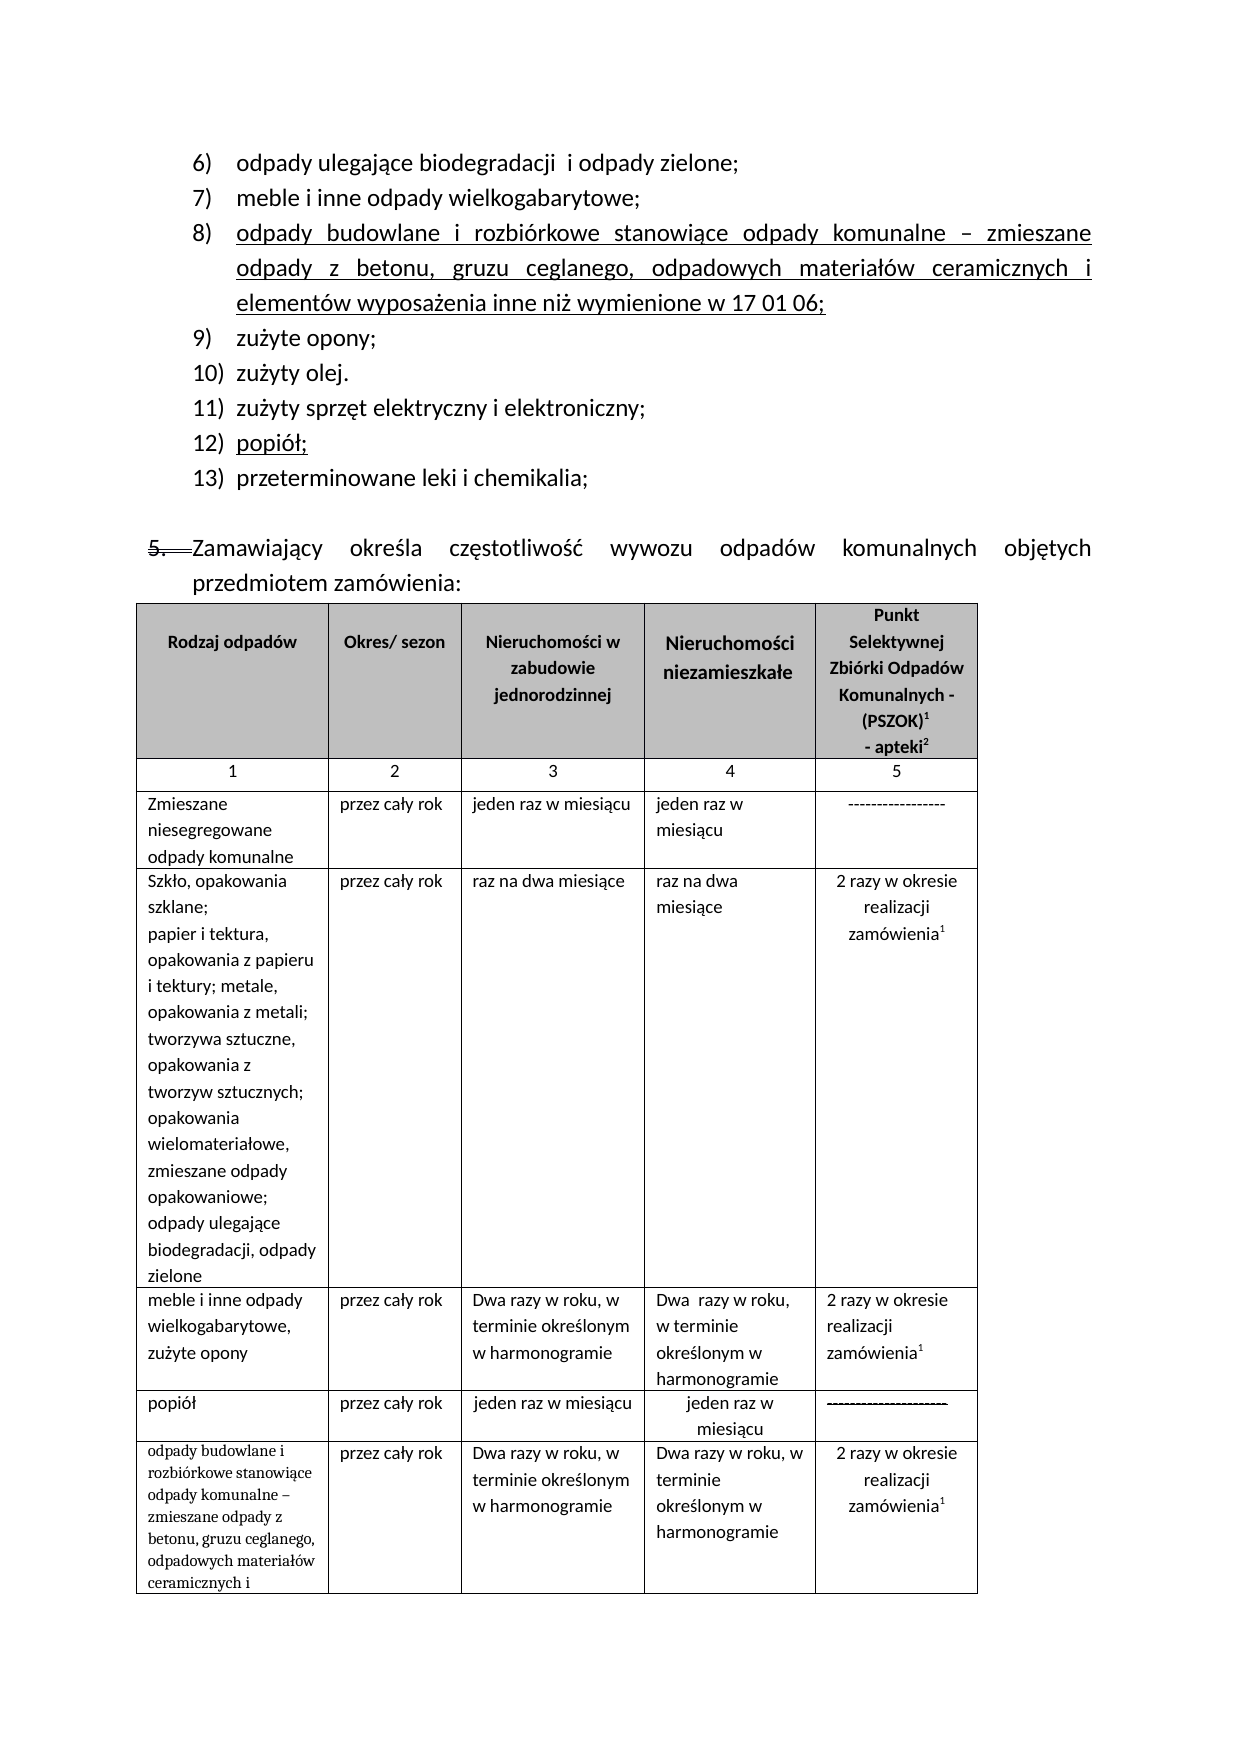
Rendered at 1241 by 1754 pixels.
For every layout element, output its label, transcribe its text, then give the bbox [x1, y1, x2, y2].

table_cell Dwa razy w roku, w terminie określonym w harmonogramie [645, 1442, 815, 1593]
list Zamawiający określa częstotliwość wywozu odpadów komunalnych objętych przedmiotem zamówienia: [148, 533, 1093, 598]
table_cell Zmieszane niesegregowane odpady komunalne [137, 792, 328, 868]
table_cell 1 [137, 759, 328, 791]
table_cell przez cały rok [329, 869, 461, 1287]
table_header Okres/ sezon [329, 604, 461, 758]
table_cell jeden raz w miesiącu [645, 792, 815, 868]
table_cell Dwa razy w roku, w terminie określonym w harmonogramie [462, 1288, 644, 1390]
table_cell 2 razy w okresie realizacji zamówienia1 [816, 869, 977, 1287]
table_cell meble i inne odpady wielkogabarytowe, zużyte opony [137, 1288, 328, 1390]
table_cell Szkło, opakowania szklane; papier i tektura, opakowania z papieru i tektury; metale, opakowania z metali; tworzywa sztuczne, opakowania z tworzyw sztucznych; opakowania wielomateriałowe, zmieszane odpady opakowaniowe; odpady ulegające biodegradacji, odpady zielone [137, 869, 328, 1287]
list zużyty sprzęt elektryczny i elektroniczny; [192, 393, 1093, 423]
table_cell jeden raz w miesiącu [462, 1391, 644, 1441]
table_cell --------------------- [816, 1391, 977, 1441]
list odpady budowlane i rozbiórkowe stanowiące odpady komunalne – zmieszane odpady z betonu, gruzu ceglanego, odpadowych materiałów ceramicznych i elementów wyposażenia inne niż wymienione w 17 01 06; [192, 218, 1093, 318]
table_cell 2 razy w okresie realizacji zamówienia1 [816, 1442, 977, 1593]
table_cell przez cały rok [329, 1442, 461, 1593]
table_cell 2 razy w okresie realizacji zamówienia1 [816, 1288, 977, 1390]
table_header Nieruchomości niezamieszkałe [645, 604, 815, 758]
list meble i inne odpady wielkogabarytowe; [192, 183, 1093, 213]
table_cell jeden raz w miesiącu [645, 1391, 815, 1441]
table_cell 5 [816, 759, 977, 791]
table_cell 3 [462, 759, 644, 791]
list zużyte opony; [192, 323, 1093, 353]
table_cell przez cały rok [329, 1391, 461, 1441]
list popiół; [192, 428, 1093, 458]
table_header Nieruchomości w zabudowie jednorodzinnej [462, 604, 644, 758]
table_cell raz na dwa miesiące [645, 869, 815, 1287]
list odpady ulegające biodegradacji i odpady zielone; [192, 148, 1093, 178]
table_cell popiół [137, 1391, 328, 1441]
table_cell raz na dwa miesiące [462, 869, 644, 1287]
table_header Punkt Selektywnej Zbiórki Odpadów Komunalnych -(PSZOK)1 - apteki2 [816, 604, 977, 758]
table_cell Dwa razy w roku, w terminie określonym w harmonogramie [462, 1442, 644, 1593]
table_cell odpady budowlane i rozbiórkowe stanowiące odpady komunalne – zmieszane odpady z betonu, gruzu ceglanego, odpadowych materiałów ceramicznych i [137, 1442, 328, 1593]
list przeterminowane leki i chemikalia; [192, 463, 1093, 493]
table_cell przez cały rok [329, 792, 461, 868]
table_cell 2 [329, 759, 461, 791]
table_cell przez cały rok [329, 1288, 461, 1390]
table_header Rodzaj odpadów [137, 604, 328, 758]
table_cell ----------------- [816, 792, 977, 868]
table_cell jeden raz w miesiącu [462, 792, 644, 868]
table_cell Dwa razy w roku, w terminie określonym w harmonogramie [645, 1288, 815, 1390]
list zużyty olej. [192, 358, 1093, 388]
table_cell 4 [645, 759, 815, 791]
